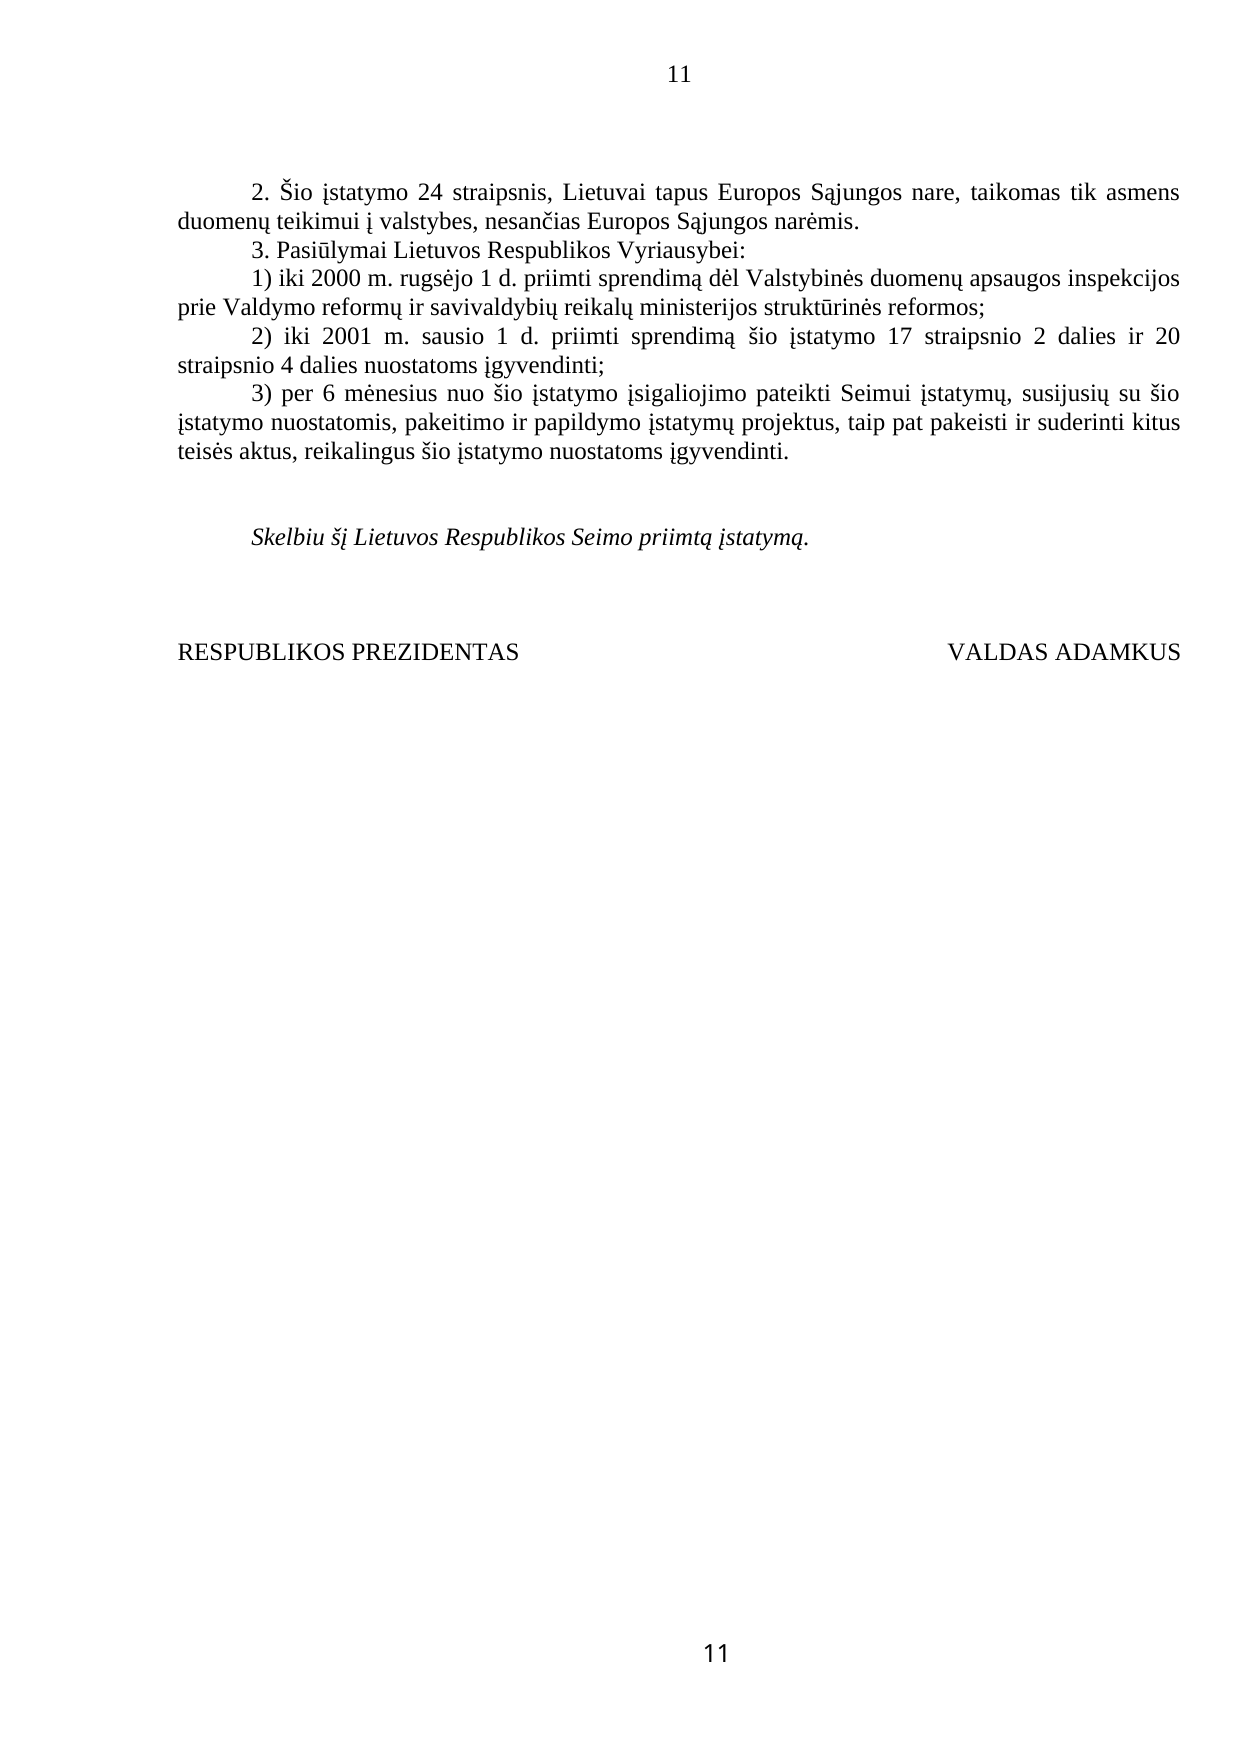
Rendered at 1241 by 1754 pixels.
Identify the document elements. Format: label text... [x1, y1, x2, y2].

text Skelbiu šį Lietuvos Respublikos Seimo priimtą įstatymą. [177, 522, 1181, 551]
text 3. Pasiūlymai Lietuvos Respublikos Vyriausybei: [177, 235, 1181, 263]
text 1) iki 2000 m. rugsėjo 1 d. priimti sprendimą dėl Valstybinės duomenų apsaugos inspekcijos prie Valdymo reformų ir savivaldybių reikalų ministerijos struktūrinės reformos; [177, 263, 1181, 321]
text 3) per 6 mėnesius nuo šio įstatymo įsigaliojimo pateikti Seimui įstatymų, susijusių su šio įstatymo nuostatomis, pakeitimo ir papildymo įstatymų projektus, taip pat pakeisti ir suderinti kitus teisės aktus, reikalingus šio įstatymo nuostatoms įgyvendinti. [177, 378, 1181, 465]
text 2) iki 2001 m. sausio 1 d. priimti sprendimą šio įstatymo 17 straipsnio 2 dalies ir 20 straipsnio 4 dalies nuostatoms įgyvendinti; [177, 321, 1181, 378]
text RESPUBLIKOS PREZIDENTAS VALDAS ADAMKUS [177, 637, 1181, 666]
text 2. Šio įstatymo 24 straipsnis, Lietuvai tapus Europos Sąjungos nare, taikomas tik asmens duomenų teikimui į valstybes, nesančias Europos Sąjungos narėmis. [177, 177, 1181, 235]
